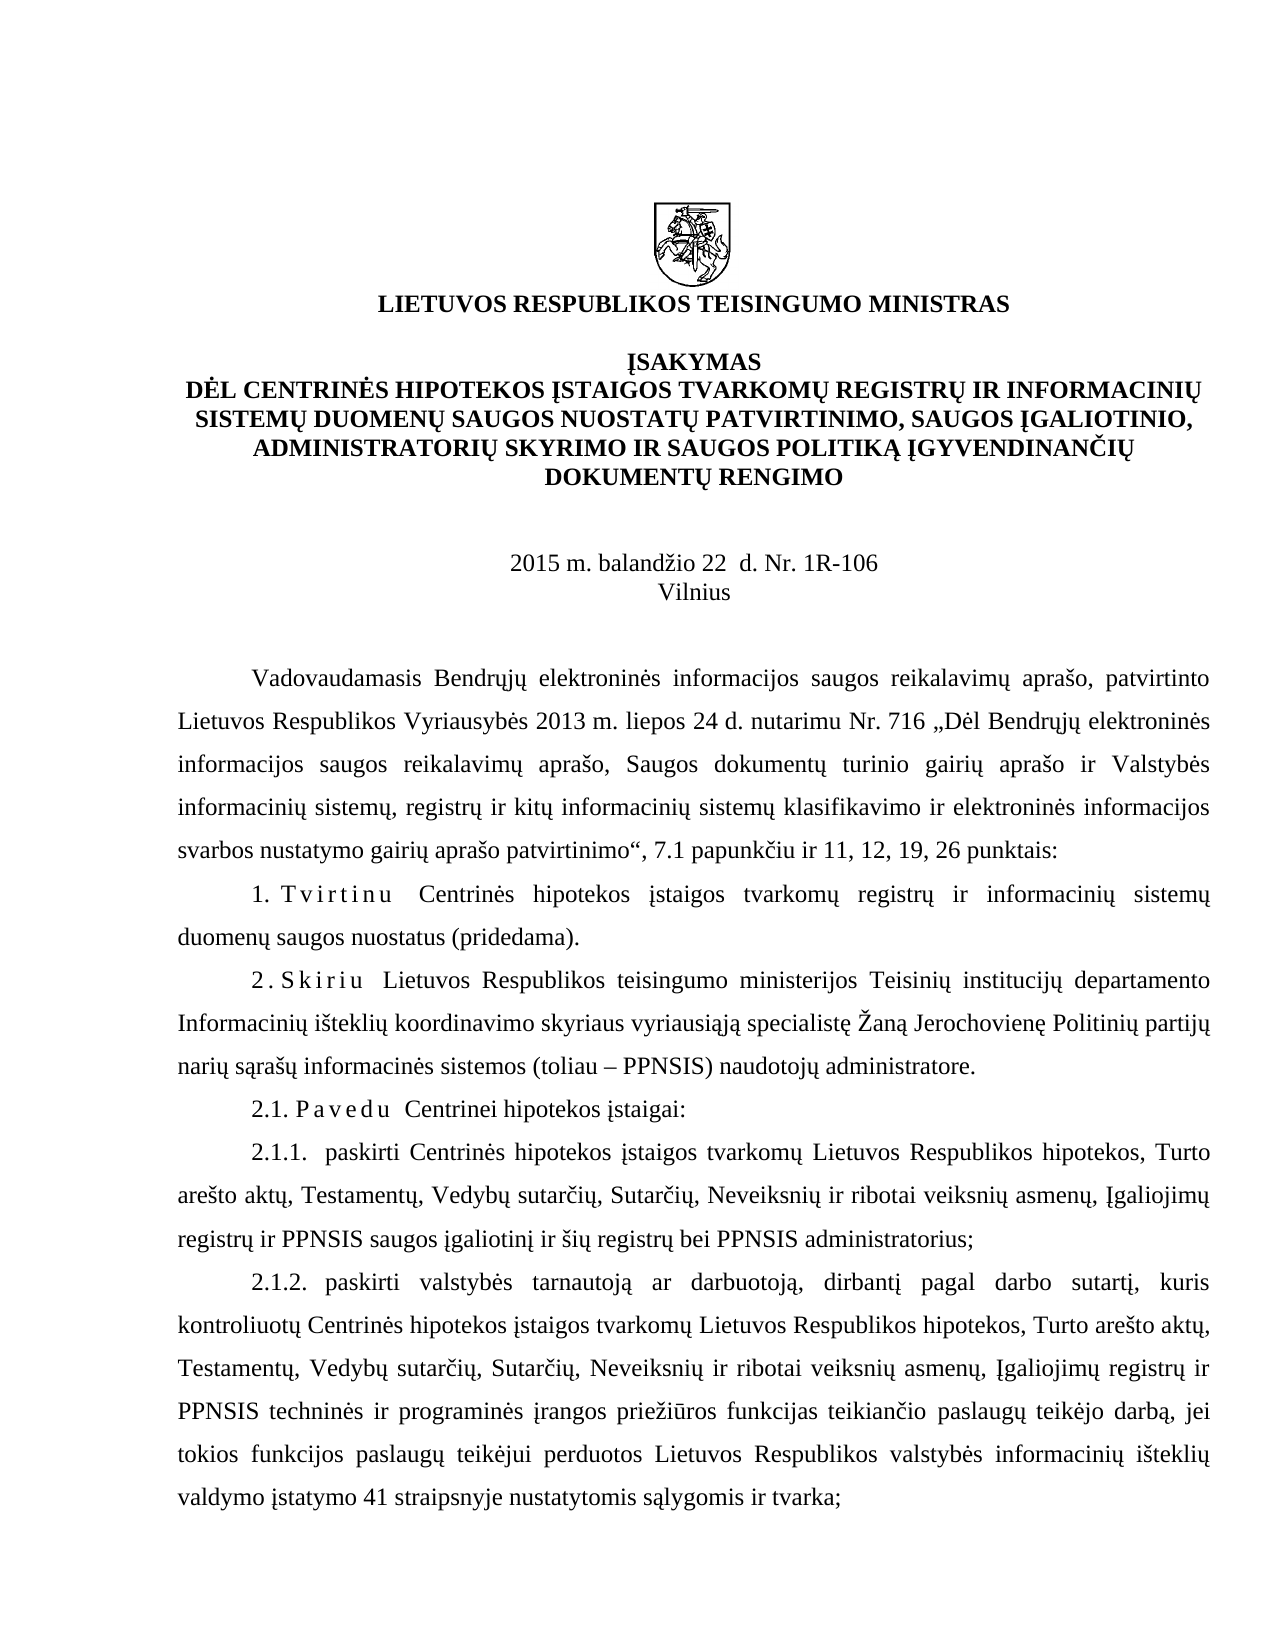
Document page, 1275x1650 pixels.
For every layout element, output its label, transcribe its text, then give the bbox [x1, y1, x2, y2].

text 2.1.2. paskirti valstybės tarnautoją ar darbuotoją, dirbantį pagal darbo sutartį, kuris kontroliuotų Centrinės hipotekos įstaigos tvarkomų Lietuvos Respublikos hipotekos, Turto arešto aktų, Testamentų, Vedybų sutarčių, Sutarčių, Neveiksnių ir ribotai veiksnių asmenų, Įgaliojimų registrų ir PPNSIS techninės ir programinės įrangos priežiūros funkcijas teikiančio paslaugų teikėjo darbą, jei tokios funkcijos paslaugų teikėjui perduotos Lietuvos Respublikos valstybės informacinių išteklių valdymo įstatymo 41 straipsnyje nustatytomis sąlygomis ir tvarka; [177, 1267, 1211, 1511]
text LIETUVOS RESPUBLIKOS TEISINGUMO MINISTRAS [177, 289, 1211, 318]
text 2. Skiriu Lietuvos Respublikos teisingumo ministerijos Teisinių institucijų departamento Informacinių išteklių koordinavimo skyriaus vyriausiąją specialistę Žaną Jerochovienę Politinių partijų narių sąrašų informacinės sistemos (toliau – PPNSIS) naudotojų administratore. [177, 965, 1211, 1080]
text 2.1. Pavedu Centrinei hipotekos įstaigai: [177, 1094, 1211, 1123]
text 1. Tvirtinu Centrinės hipotekos įstaigos tvarkomų registrų ir informacinių sistemų duomenų saugos nuostatus (pridedama). [177, 879, 1211, 951]
text 2.1.1. paskirti Centrinės hipotekos įstaigos tvarkomų Lietuvos Respublikos hipotekos, Turto arešto aktų, Testamentų, Vedybų sutarčių, Sutarčių, Neveiksnių ir ribotai veiksnių asmenų, Įgaliojimų registrų ir PPNSIS saugos įgaliotinį ir šių registrų bei PPNSIS administratorius; [177, 1137, 1211, 1252]
text Vilnius [177, 577, 1211, 606]
text ĮSAKYMAS [177, 347, 1211, 376]
text DĖL CENTRINĖS HIPOTEKOS ĮSTAIGOS TVARKOMŲ REGISTRŲ IR INFORMACINIŲ SISTEMŲ DUOMENŲ SAUGOS NUOSTATŲ PATVIRTINIMO, SAUGOS ĮGALIOTINIO, ADMINISTRATORIŲ SKYRIMO IR SAUGOS POLITIKĄ ĮGYVENDINANČIŲ DOKUMENTŲ RENGIMO [177, 376, 1211, 491]
text Vadovaudamasis Bendrųjų elektroninės informacijos saugos reikalavimų aprašo, patvirtinto Lietuvos Respublikos Vyriausybės 2013 m. liepos 24 d. nutarimu Nr. 716 „Dėl Bendrųjų elektroninės informacijos saugos reikalavimų aprašo, Saugos dokumentų turinio gairių aprašo ir Valstybės informacinių sistemų, registrų ir kitų informacinių sistemų klasifikavimo ir elektroninės informacijos svarbos nustatymo gairių aprašo patvirtinimo“, 7.1 papunkčiu ir 11, 12, 19, 26 punktais: [177, 663, 1211, 864]
text 2015 m. balandžio 22 d. Nr. 1R-106 [177, 548, 1211, 577]
